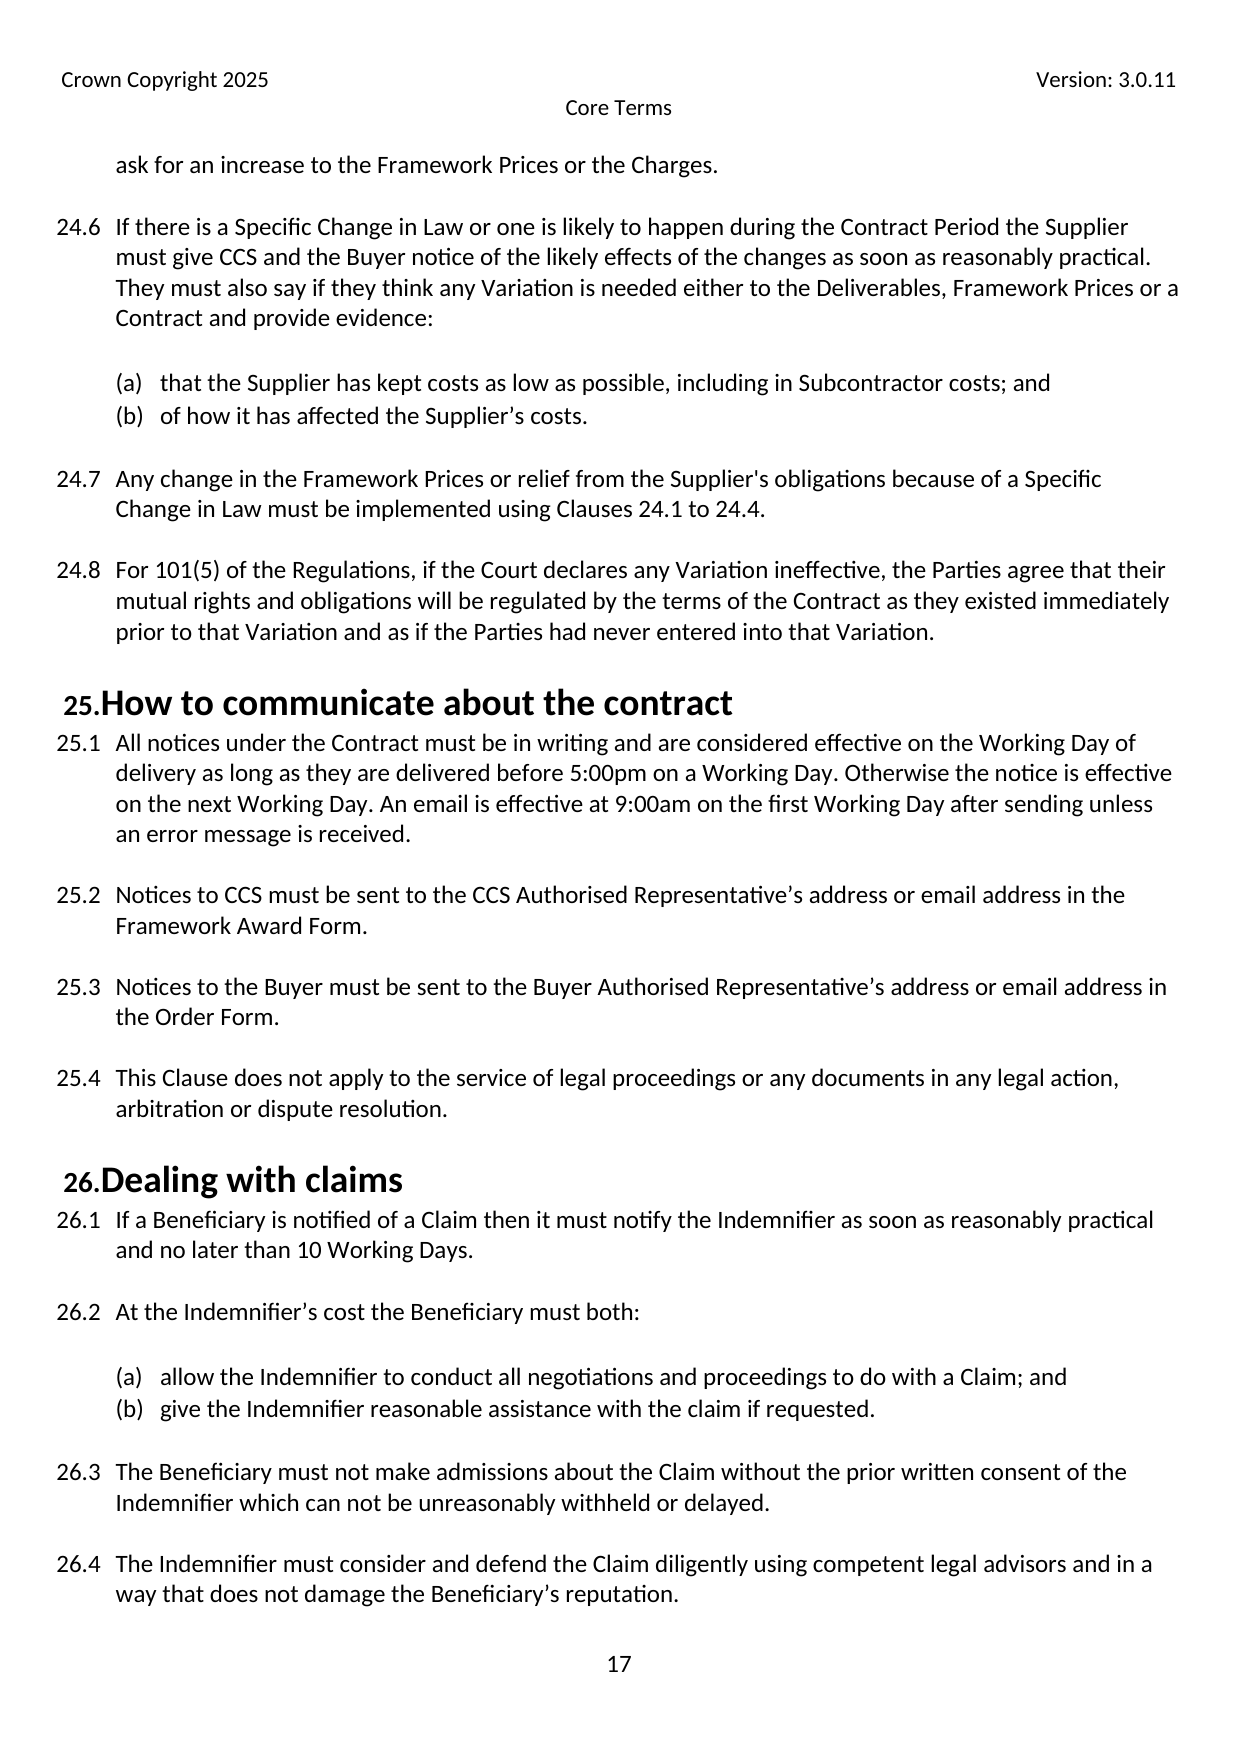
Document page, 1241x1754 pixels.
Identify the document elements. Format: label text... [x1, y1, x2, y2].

list ask for an increase to the Framework Prices or the Charges. [56, 149, 1181, 211]
list The Beneficiary must not make admissions about the Claim without the prior written consent of the Indemnifier which can not be unreasonably withheld or delayed. [56, 1457, 1181, 1548]
list Any change in the Framework Prices or relief from the Supplier's obligations because of a Specific Change in Law must be implemented using Clauses 24.1 to 24.4. [56, 463, 1181, 524]
list of how it has affected the Supplier’s costs. [115, 400, 1181, 461]
list that the Supplier has kept costs as low as possible, including in Subcontractor costs; and [115, 367, 1181, 398]
list give the Indemnifier reasonable assistance with the claim if requested. [115, 1393, 1181, 1454]
subtitle How to communicate about the contract [63, 679, 1181, 725]
list The Indemnifier must consider and defend the Claim diligently using competent legal advisors and in a way that does not damage the Beneficiary’s reputation. [56, 1548, 1181, 1640]
list At the Indemnifier’s cost the Beneficiary must both: [56, 1296, 1181, 1326]
list This Clause does not apply to the service of legal proceedings or any documents in any legal action, arbitration or dispute resolution. [56, 1062, 1181, 1154]
subtitle Dealing with claims [63, 1156, 1181, 1202]
list If there is a Specific Change in Law or one is likely to happen during the Contract Period the Supplier must give CCS and the Buyer notice of the likely effects of the changes as soon as reasonably practical. They must also say if they think any Variation is needed either to the Deliverables, Framework Prices or a Contract and provide evidence: [56, 211, 1181, 333]
list Notices to CCS must be sent to the CCS Authorised Representative’s address or email address in the Framework Award Form. [56, 879, 1181, 971]
list If a Beneficiary is notified of a Claim then it must notify the Indemnifier as soon as reasonably practical and no later than 10 Working Days. [56, 1204, 1181, 1296]
list allow the Indemnifier to conduct all negotiations and proceedings to do with a Claim; and [115, 1361, 1181, 1391]
list Notices to the Buyer must be sent to the Buyer Authorised Representative’s address or email address in the Order Form. [56, 971, 1181, 1062]
list All notices under the Contract must be in writing and are considered effective on the Working Day of delivery as long as they are delivered before 5:00pm on a Working Day. Otherwise the notice is effective on the next Working Day. An email is effective at 9:00am on the first Working Day after sending unless an error message is received. [56, 727, 1181, 879]
list For 101(5) of the Regulations, if the Court declares any Variation ineffective, the Parties agree that their mutual rights and obligations will be regulated by the terms of the Contract as they existed immediately prior to that Variation and as if the Parties had never entered into that Variation. [56, 555, 1181, 677]
